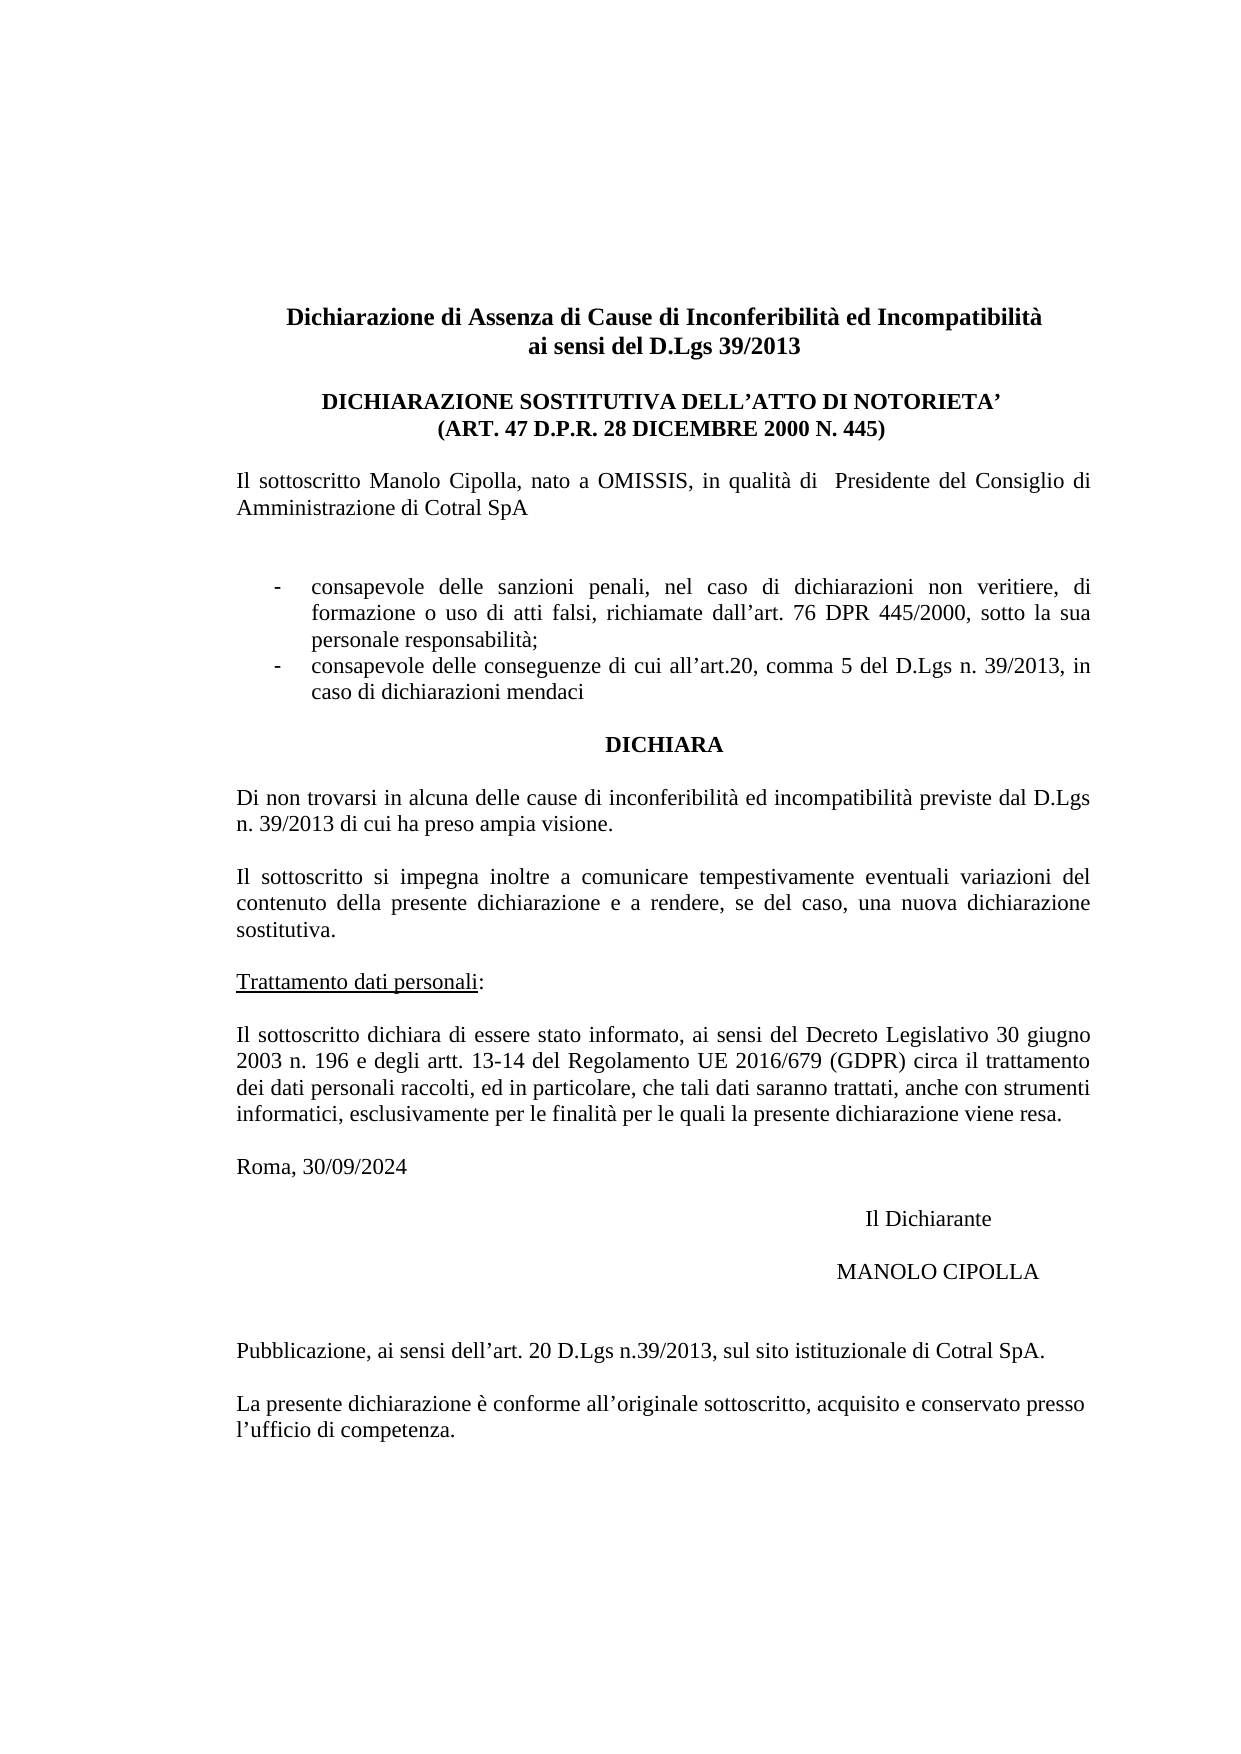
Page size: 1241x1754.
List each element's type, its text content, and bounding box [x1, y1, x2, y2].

text Il sottoscritto dichiara di essere stato informato, ai sensi del Decreto Legislativo 30 giugno 2003 n. 196 e degli artt. 13-14 del Regolamento UE 2016/679 (GDPR) circa il trattamento dei dati personali raccolti, ed in particolare, che tali dati saranno trattati, anche con strumenti informatici, esclusivamente per le finalità per le quali la presente dichiarazione viene resa. [236, 1021, 1092, 1126]
text Pubblicazione, ai sensi dell’art. 20 D.Lgs n.39/2013, sul sito istituzionale di Cotral SpA. [236, 1337, 1092, 1364]
text Roma, 30/09/2024 [236, 1153, 1092, 1179]
text Dichiarazione di Assenza di Cause di Inconferibilità ed Incompatibilità [236, 302, 1092, 331]
text DICHIARA [236, 731, 1092, 757]
text ai sensi del D.Lgs 39/2013 [236, 331, 1092, 359]
text (ART. 47 D.P.R. 28 DICEMBRE 2000 N. 445) [236, 415, 1092, 441]
text Il Dichiarante [236, 1206, 1092, 1232]
text Il sottoscritto si impegna inoltre a comunicare tempestivamente eventuali variazioni del contenuto della presente dichiarazione e a rendere, se del caso, una nuova dichiarazione sostitutiva. [236, 863, 1092, 942]
text DICHIARAZIONE SOSTITUTIVA DELL’ATTO DI NOTORIETA’ [236, 388, 1092, 415]
text Di non trovarsi in alcuna delle cause di inconferibilità ed incompatibilità previste dal D.Lgs n. 39/2013 di cui ha preso ampia visione. [236, 784, 1092, 837]
text Il sottoscritto Manolo Cipolla, nato a OMISSIS, in qualità di Presidente del Consiglio di Amministrazione di Cotral SpA [236, 467, 1092, 520]
list consapevole delle conseguenze di cui all’art.20, comma 5 del D.Lgs n. 39/2013, in caso di dichiarazioni mendaci [274, 652, 1092, 705]
text Trattamento dati personali: [236, 968, 1092, 995]
list consapevole delle sanzioni penali, nel caso di dichiarazioni non veritiere, di formazione o uso di atti falsi, richiamate dall’art. 76 DPR 445/2000, sotto la sua personale responsabilità; [274, 573, 1092, 652]
text MANOLO CIPOLLA [236, 1258, 1092, 1284]
text La presente dichiarazione è conforme all’originale sottoscritto, acquisito e conservato presso l’ufficio di competenza. [236, 1390, 1092, 1443]
